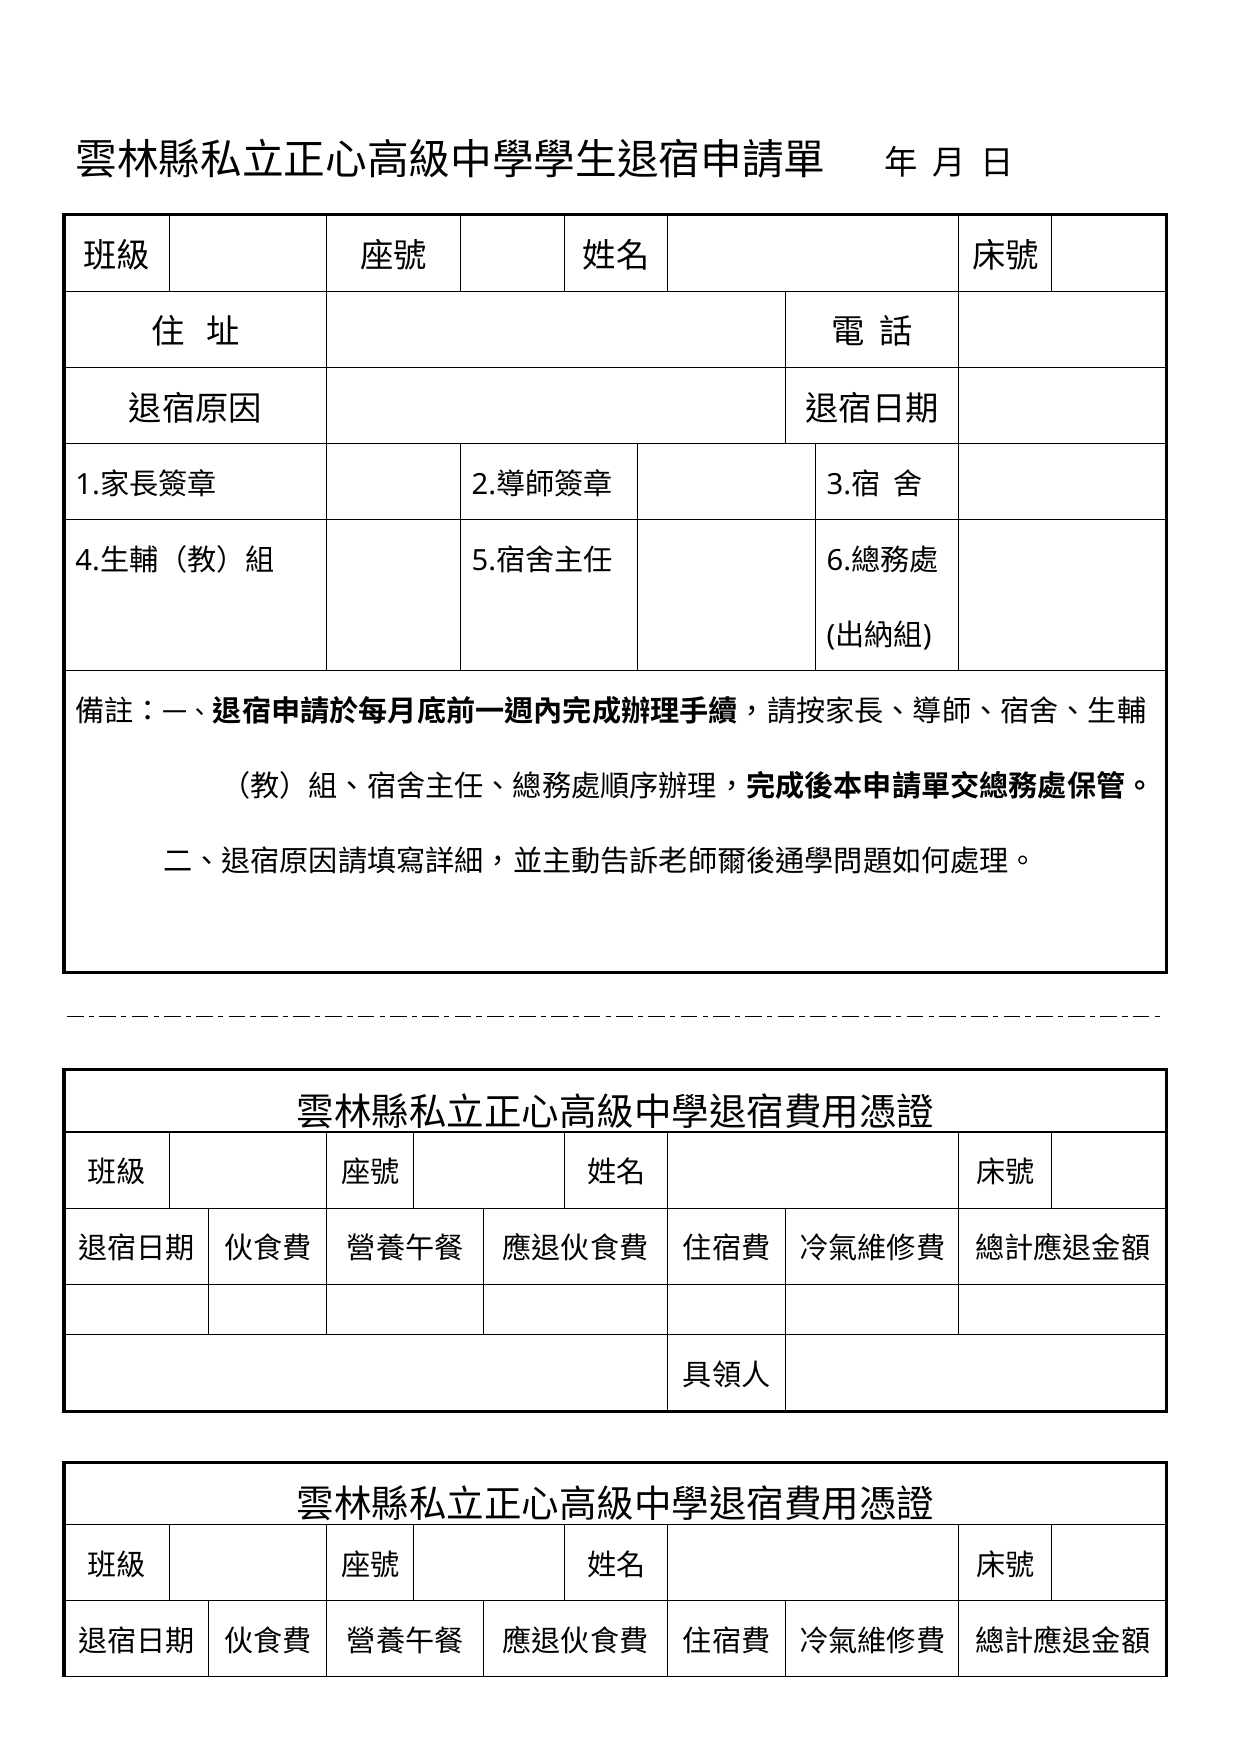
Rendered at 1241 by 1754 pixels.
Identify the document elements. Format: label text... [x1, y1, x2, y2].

table_cell 退宿日期 [66, 1209, 208, 1283]
table_cell [638, 444, 815, 519]
table_cell 電 話 [786, 292, 958, 367]
table_cell [1052, 216, 1165, 291]
table_cell [668, 1525, 958, 1600]
table_cell [64, 1413, 1167, 1461]
table_cell 雲林縣私立正心高級中學退宿費用憑證 [66, 1464, 1165, 1524]
table_cell [959, 292, 1165, 367]
table_cell 伙食費 [209, 1601, 326, 1676]
table_cell 退宿日期 [66, 1601, 208, 1676]
table_cell 班級 [66, 1133, 169, 1207]
table_cell [327, 1285, 483, 1334]
table_cell [668, 216, 958, 291]
table_cell 姓名 [565, 216, 667, 291]
table_cell 床號 [959, 1525, 1051, 1600]
table_cell 座號 [327, 1525, 413, 1600]
table_cell 總計應退金額 [959, 1601, 1165, 1676]
table_cell 5.宿舍主任 [461, 520, 637, 670]
table_cell [64, 1016, 1167, 1068]
table_cell [786, 1285, 958, 1334]
table_cell [1052, 1525, 1165, 1600]
table_cell 退宿日期 [786, 368, 958, 443]
table_cell [461, 216, 564, 291]
table_cell [170, 1133, 326, 1207]
table_cell 姓名 [565, 1525, 667, 1600]
table_cell [1052, 1133, 1165, 1207]
table_cell [66, 1285, 208, 1334]
table_cell 床號 [959, 1133, 1051, 1207]
table_cell 班級 [66, 1525, 169, 1600]
table_cell 班級 [66, 216, 169, 291]
table_cell 雲林縣私立正心高級中學退宿費用憑證 [66, 1071, 1165, 1131]
table_cell 姓名 [565, 1133, 667, 1207]
table_cell [327, 368, 785, 443]
table_cell 4.生輔（教）組 [66, 520, 326, 670]
table_cell [959, 520, 1165, 670]
table_header 雲林縣私立正心高級中學學生退宿申請單 年 月 日 [64, 119, 1167, 213]
table_cell [170, 216, 326, 291]
table_cell 營養午餐 [327, 1209, 483, 1283]
table_cell 具領人 [668, 1335, 785, 1410]
table_cell 1.家長簽章 [66, 444, 326, 519]
table_cell [327, 520, 460, 670]
table_cell 應退伙食費 [484, 1209, 667, 1283]
table_cell [64, 974, 1167, 1016]
table_cell [209, 1285, 326, 1334]
table_cell [414, 1525, 564, 1600]
table_cell [638, 520, 815, 670]
table_cell [959, 1285, 1165, 1334]
table_cell [414, 1133, 564, 1207]
table_cell 退宿原因 [66, 368, 326, 443]
table_cell [668, 1133, 958, 1207]
table_cell 2.導師簽章 [461, 444, 637, 519]
table_cell 6.總務處 (出納組) [816, 520, 958, 670]
table_cell 住宿費 [668, 1209, 785, 1283]
table_cell 住宿費 [668, 1601, 785, 1676]
table_cell 總計應退金額 [959, 1209, 1165, 1283]
table_cell 床號 [959, 216, 1051, 291]
table_cell 備註：一、退宿申請於每月底前一週內完成辦理手續，請按家長、導師、宿舍、生輔（教）組、宿舍主任、總務處順序辦理，完成後本申請單交總務處保管。 二、退宿原因請填寫詳細，並主動告訴老師爾後通學問題如何處理。 [66, 671, 1165, 971]
table_cell 營養午餐 [327, 1601, 483, 1676]
table_cell [66, 1335, 667, 1410]
table_cell 座號 [327, 216, 460, 291]
table_cell [959, 368, 1165, 443]
table_cell 應退伙食費 [484, 1601, 667, 1676]
table_cell 住 址 [66, 292, 326, 367]
table_cell 冷氣維修費 [786, 1601, 958, 1676]
table_cell [327, 444, 460, 519]
table_cell [327, 292, 785, 367]
table_cell [668, 1285, 785, 1334]
table_cell [786, 1335, 1165, 1410]
table_cell 伙食費 [209, 1209, 326, 1283]
table_cell [170, 1525, 326, 1600]
table_cell 座號 [327, 1133, 413, 1207]
table_cell 冷氣維修費 [786, 1209, 958, 1283]
table_cell [484, 1285, 667, 1334]
table_cell [959, 444, 1165, 519]
table_cell 3.宿 舍 [816, 444, 958, 519]
